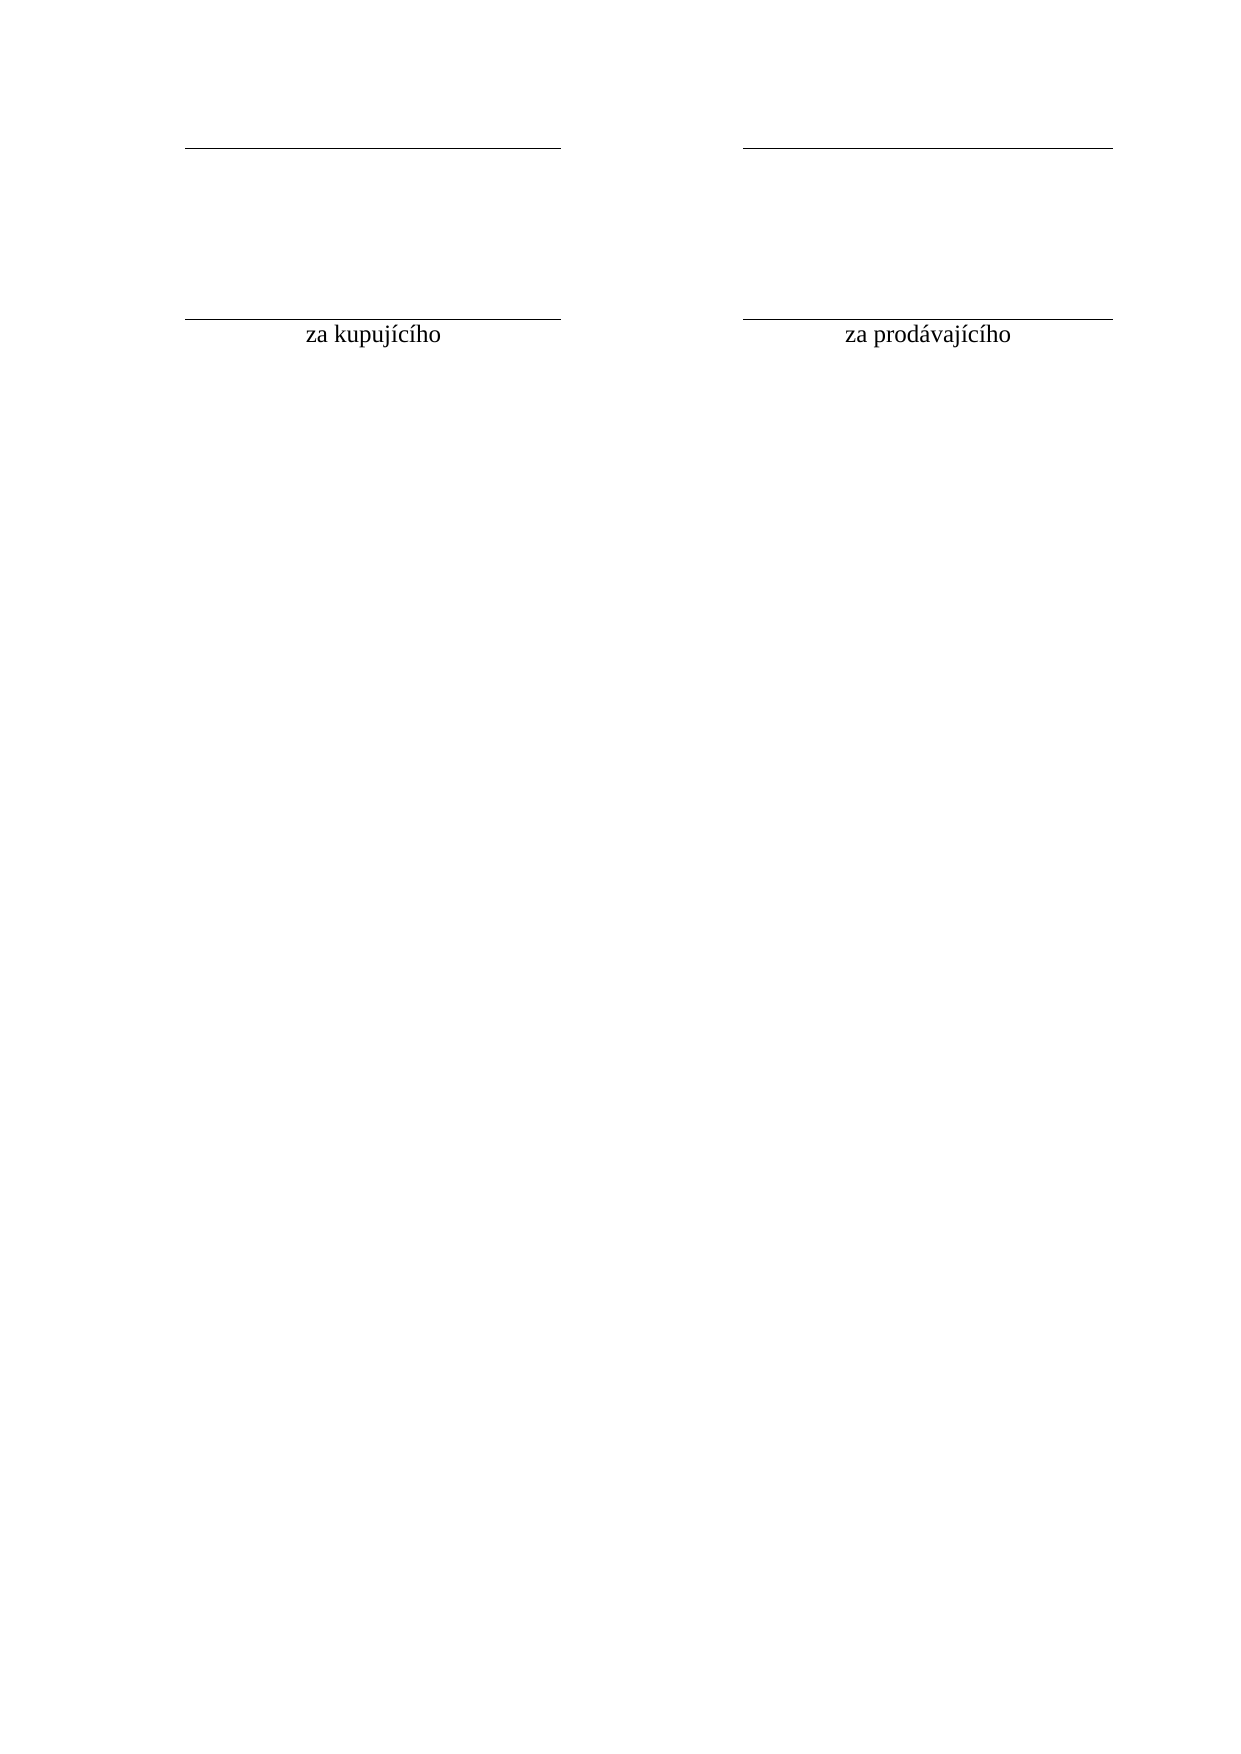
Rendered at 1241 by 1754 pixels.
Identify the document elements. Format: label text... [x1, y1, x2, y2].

table_cell za kupujícího [185, 320, 561, 377]
table_cell [743, 149, 1112, 318]
table_cell [185, 149, 561, 318]
table_cell [561, 148, 743, 318]
table_cell za prodávajícího [743, 320, 1112, 377]
table_cell [561, 319, 743, 377]
